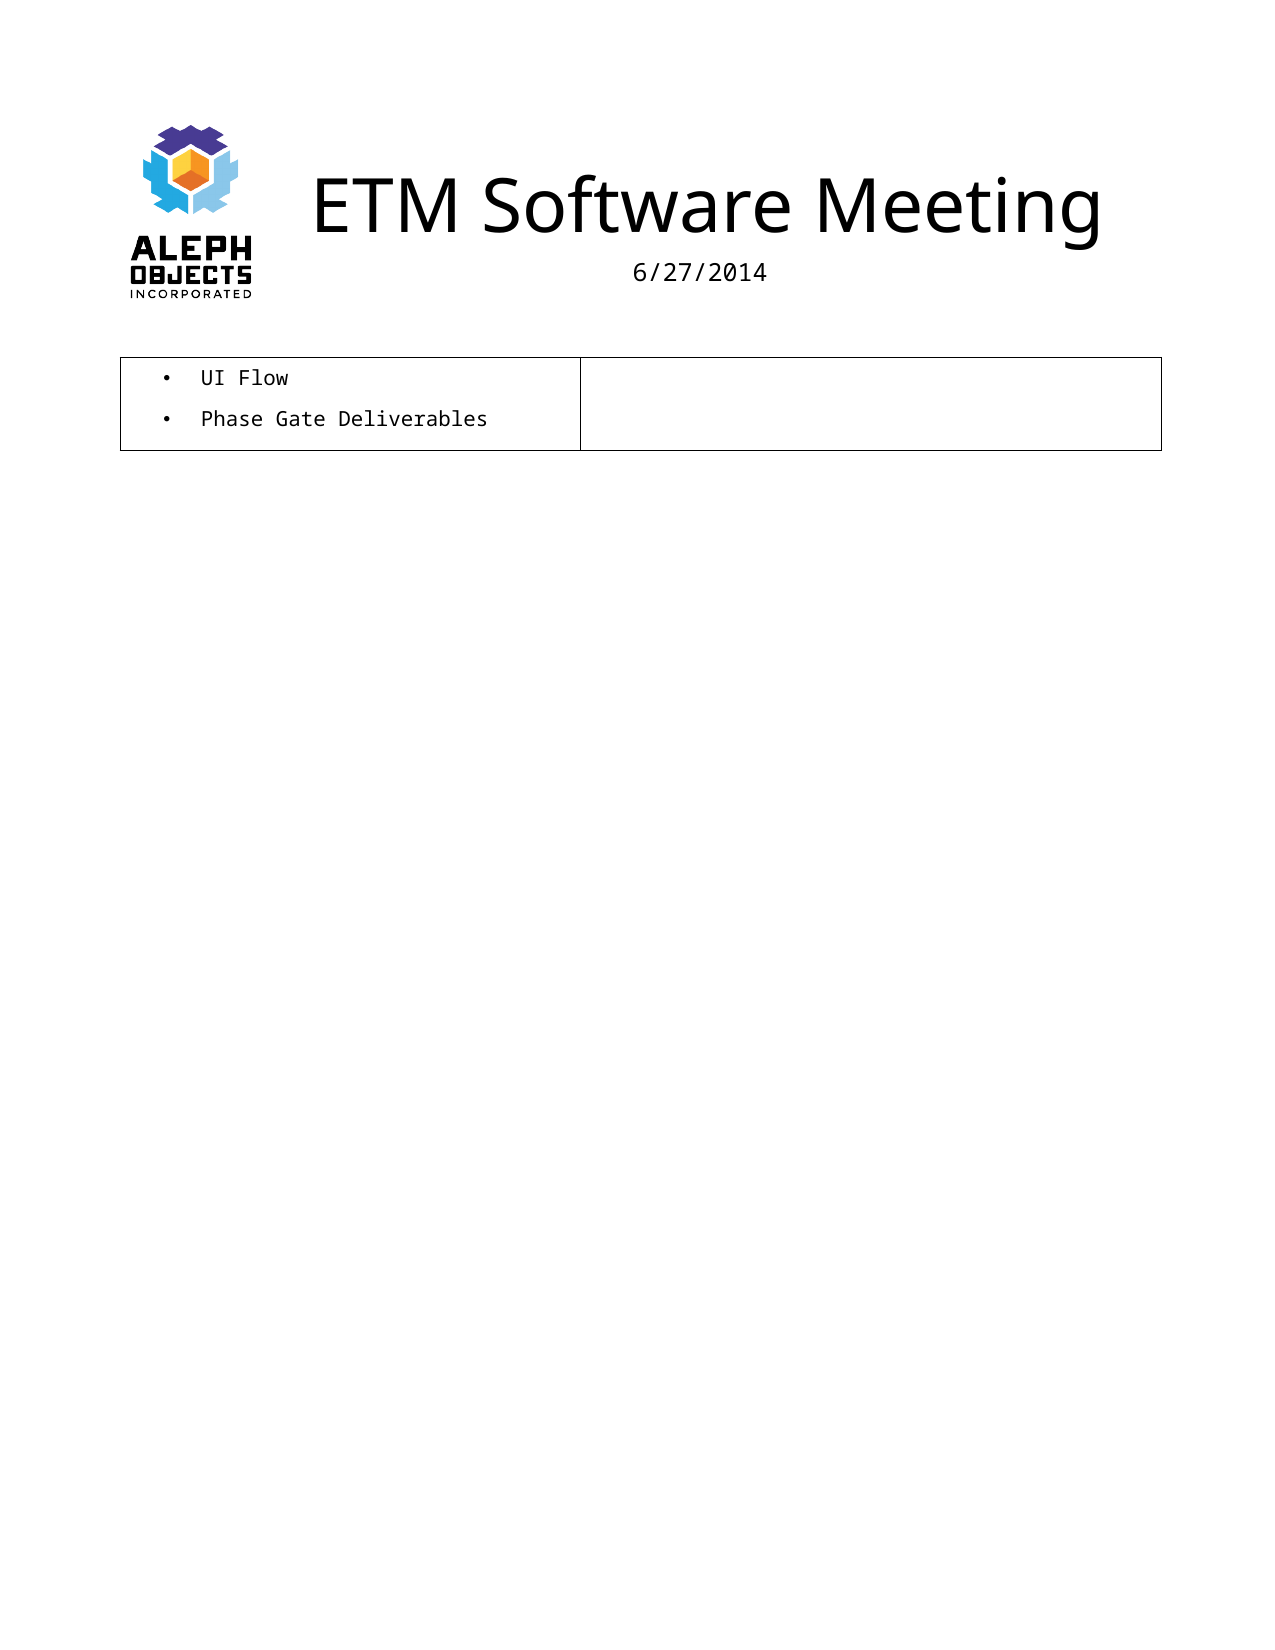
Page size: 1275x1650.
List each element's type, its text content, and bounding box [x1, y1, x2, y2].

text 6/27/2014 [258, 254, 1157, 288]
picture [122, 116, 258, 306]
text ETM Software Meeting [258, 152, 1157, 254]
table_header [581, 358, 1161, 450]
table_header UI Flow Phase Gate Deliverables [121, 358, 580, 450]
text [118, 152, 122, 254]
